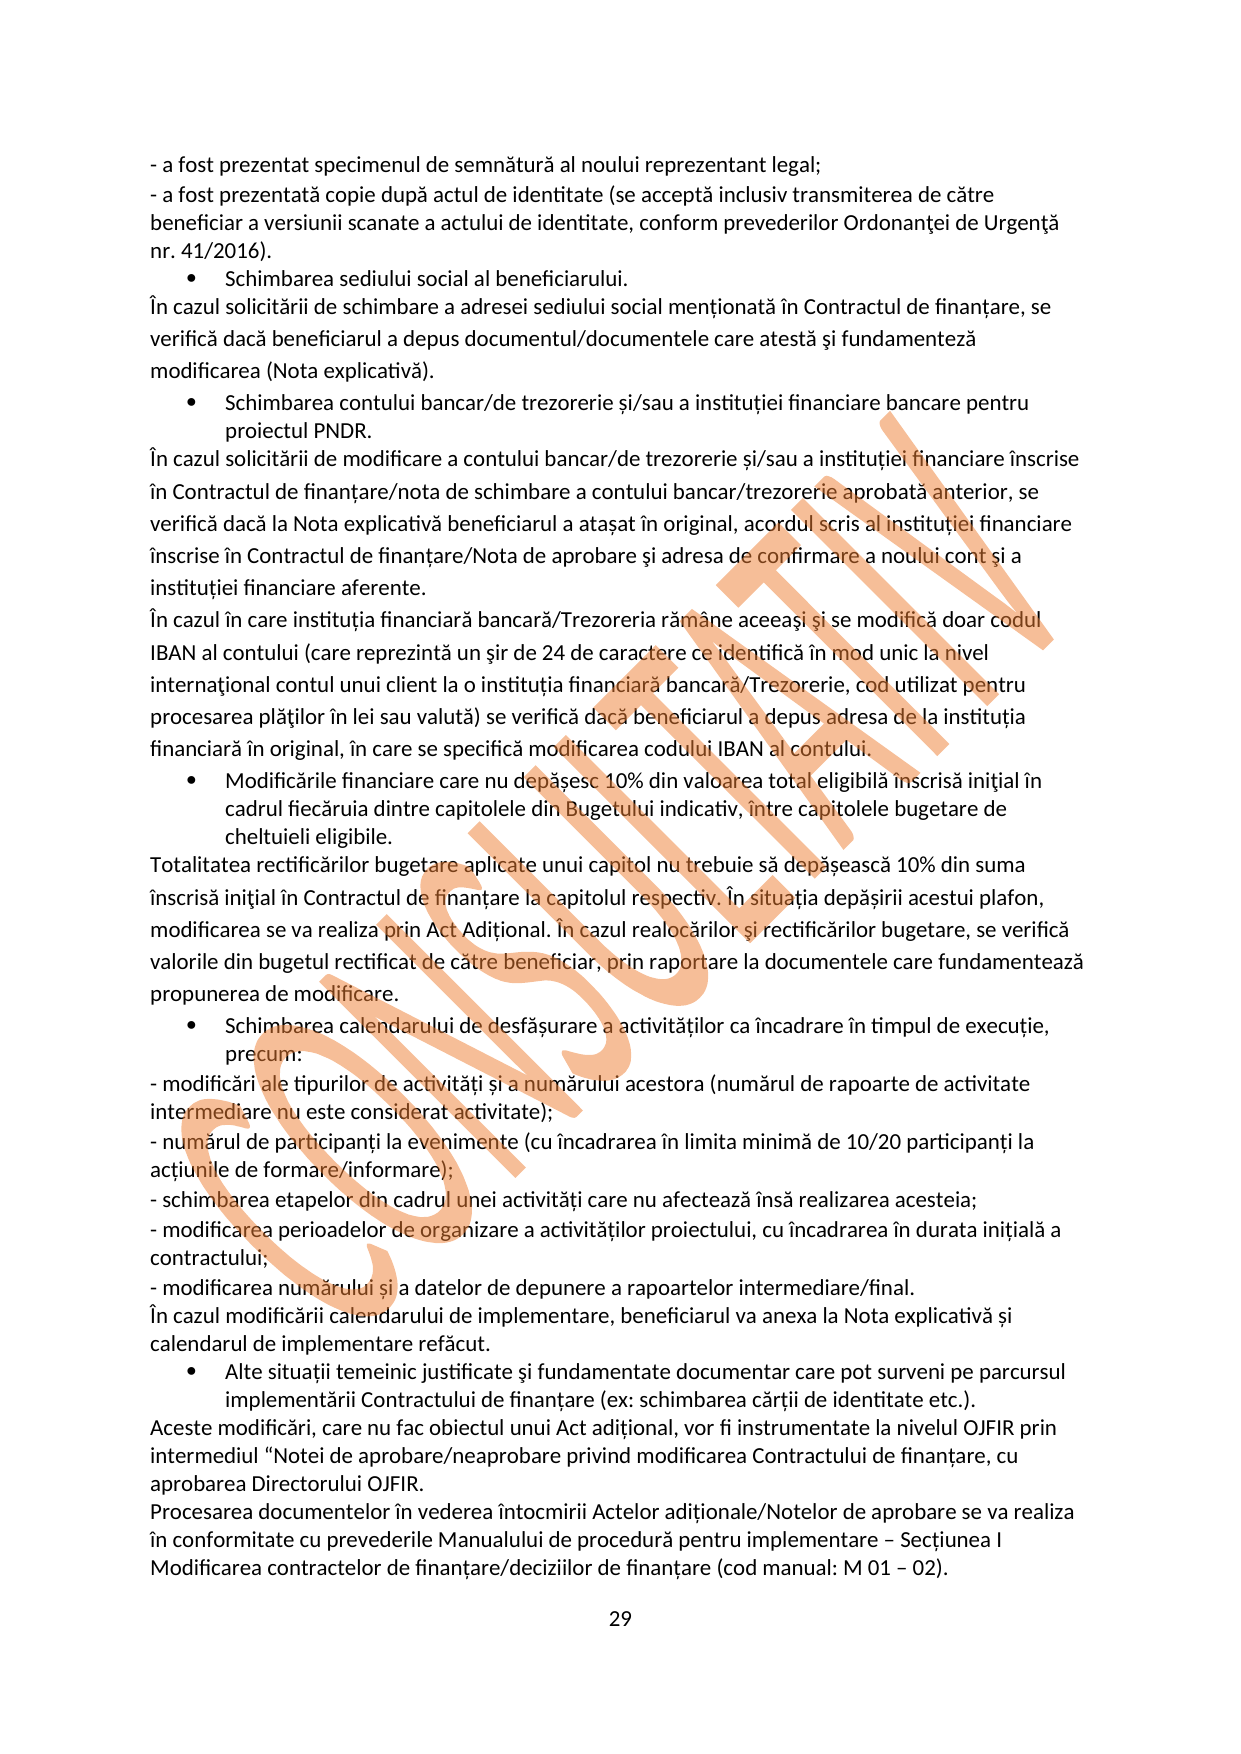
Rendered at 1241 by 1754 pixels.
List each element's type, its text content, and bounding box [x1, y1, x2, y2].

text - modificarea numărului și a datelor de depunere a rapoartelor intermediare/final. [150, 1273, 319, 1301]
text - modificarea numărului și a datelor de depunere a rapoartelor intermediare/final. [395, 1273, 1090, 1301]
text - modificarea perioadelor de organizare a activităților proiectului, cu încadrarea în durata inițială a contractului; [249, 1215, 1090, 1271]
text - numărul de participanți la evenimente (cu încadrarea în limita minimă de 10/20 participanți la acțiunile de formare/informare); [433, 1127, 1090, 1183]
text - modificări ale tipurilor de activități și a numărului acestora (numărul de rapoarte de activitate intermediare nu este considerat activitate); [377, 1069, 461, 1125]
text - schimbarea etapelor din cadrul unei activități care nu afectează însă realizarea acesteia; [362, 1185, 445, 1213]
text - schimbarea etapelor din cadrul unei activități care nu afectează însă realizarea acesteia; [468, 1185, 1090, 1213]
list Modificările financiare care nu depășesc 10% din valoarea total eligibilă înscrisă iniţial în cadrul fiecăruia dintre capitolele din Bugetului indicativ, între capitolele bugetare de cheltuieli eligibile. [727, 766, 1090, 851]
text - numărul de participanți la evenimente (cu încadrarea în limita minimă de 10/20 participanți la acțiunile de formare/informare); [209, 1127, 330, 1183]
list Schimbarea calendarului de desfășurare a activităților ca încadrare în timpul de execuție, precum: [485, 1011, 606, 1067]
text În cazul modificării calendarului de implementare, beneficiarul va anexa la Nota explicativă și calendarul de implementare refăcut. [150, 1301, 1090, 1357]
text - modificări ale tipurilor de activități și a numărului acestora (numărul de rapoarte de activitate intermediare nu este considerat activitate); [150, 1069, 280, 1125]
list Schimbarea calendarului de desfășurare a activităților ca încadrare în timpul de execuție, precum: [391, 1026, 470, 1067]
list Schimbarea calendarului de desfășurare a activităților ca încadrare în timpul de execuție, precum: [404, 1011, 517, 1067]
list Modificările financiare care nu depășesc 10% din valoarea total eligibilă înscrisă iniţial în cadrul fiecăruia dintre capitolele din Bugetului indicativ, între capitolele bugetare de cheltuieli eligibile. [187, 766, 596, 851]
text În cazul în care instituția financiară bancară/Trezoreria rămâne aceeaşi şi se modifică doar codul IBAN al contului (care reprezintă un şir de 24 de caractere ce identifică în mod unic la nivel internaţional contul unui client la o instituția financiară bancară/Trezorerie, cod utilizat pentru procesarea plăţilor în lei sau valută) se verifică dacă beneficiarul a depus adresa de la instituția financiară în original, în care se specifică modificarea codului IBAN al contului. [150, 606, 1090, 762]
text - modificări ale tipurilor de activități și a numărului acestora (numărul de rapoarte de activitate intermediare nu este considerat activitate); [429, 1069, 1090, 1125]
text - modificări ale tipurilor de activități și a numărului acestora (numărul de rapoarte de activitate intermediare nu este considerat activitate); [280, 1069, 406, 1125]
list Schimbarea contului bancar/de trezorerie și/sau a instituției financiare bancare pentru proiectul PNDR. [187, 388, 1090, 444]
text Aceste modificări, care nu fac obiectul unui Act adițional, vor fi instrumentate la nivelul OJFIR prin intermediul “Notei de aprobare/neaprobare privind modificarea Contractului de finanțare, cu aprobarea Directorului OJFIR. [150, 1413, 1090, 1497]
text În cazul solicitării de modificare a contului bancar/de trezorerie și/sau a instituției financiare înscrise în Contractul de finanțare/nota de schimbare a contului bancar/trezorerie aprobată anterior, se verifică dacă la Nota explicativă beneficiarul a atașat în original, acordul scris al instituției financiare înscrise în Contractul de finanțare/Nota de aprobare şi adresa de confirmare a noului cont şi a instituției financiare aferente. [915, 444, 1090, 601]
list Schimbarea calendarului de desfășurare a activităților ca încadrare în timpul de execuție, precum: [187, 1011, 403, 1067]
text - schimbarea etapelor din cadrul unei activități care nu afectează însă realizarea acesteia; [225, 1185, 366, 1213]
list Schimbarea calendarului de desfășurare a activităților ca încadrare în timpul de execuție, precum: [614, 1011, 1090, 1067]
text - a fost prezentat specimenul de semnătură al noului reprezentant legal; [150, 150, 1090, 178]
text Procesarea documentelor în vederea întocmirii Actelor adiționale/Notelor de aprobare se va realiza în conformitate cu prevederile Manualului de procedură pentru implementare – Secțiunea I Modificarea contractelor de finanțare/deciziilor de finanțare (cod manual: M 01 – 02). [150, 1497, 1090, 1581]
list Modificările financiare care nu depășesc 10% din valoarea total eligibilă înscrisă iniţial în cadrul fiecăruia dintre capitolele din Bugetului indicativ, între capitolele bugetare de cheltuieli eligibile. [598, 766, 786, 851]
text - schimbarea etapelor din cadrul unei activități care nu afectează însă realizarea acesteia; [150, 1185, 221, 1213]
text În cazul solicitării de schimbare a adresei sediului social menționată în Contractul de finanțare, se verifică dacă beneficiarul a depus documentul/documentele care atestă şi fundamenteză modificarea (Nota explicativă). [150, 292, 1090, 384]
text - numărul de participanți la evenimente (cu încadrarea în limita minimă de 10/20 participanți la acțiunile de formare/informare); [150, 1127, 200, 1183]
list Modificările financiare care nu depășesc 10% din valoarea total eligibilă înscrisă iniţial în cadrul fiecăruia dintre capitolele din Bugetului indicativ, între capitolele bugetare de cheltuieli eligibile. [538, 766, 656, 851]
text În cazul solicitării de modificare a contului bancar/de trezorerie și/sau a instituției financiare înscrise în Contractul de finanțare/nota de schimbare a contului bancar/trezorerie aprobată anterior, se verifică dacă la Nota explicativă beneficiarul a atașat în original, acordul scris al instituției financiare înscrise în Contractul de finanțare/Nota de aprobare şi adresa de confirmare a noului cont şi a instituției financiare aferente. [150, 444, 1006, 601]
text - numărul de participanți la evenimente (cu încadrarea în limita minimă de 10/20 participanți la acțiunile de formare/informare); [306, 1127, 443, 1183]
list Alte situații temeinic justificate şi fundamentate documentar care pot surveni pe parcursul implementării Contractului de finanțare (ex: schimbarea cărții de identitate etc.). [187, 1357, 1090, 1413]
text Totalitatea rectificărilor bugetare aplicate unui capitol nu trebuie să depășească 10% din suma înscrisă iniţial în Contractul de finanțare la capitolul respectiv. În situația depășirii acestui plafon, modificarea se va realiza prin Act Adițional. În cazul realocărilor şi rectificărilor bugetare, se verifică valorile din bugetul rectificat de către beneficiar, prin raportare la documentele care fundamentează propunerea de modificare. [150, 851, 1090, 1007]
text - a fost prezentată copie după actul de identitate (se acceptă inclusiv transmiterea de către beneficiar a versiunii scanate a actului de identitate, conform prevederilor Ordonanţei de Urgenţă nr. 41/2016). [150, 180, 1090, 264]
list Schimbarea sediului social al beneficiarului. [187, 264, 1090, 292]
text - modificarea perioadelor de organizare a activităților proiectului, cu încadrarea în durata inițială a contractului; [150, 1215, 278, 1271]
